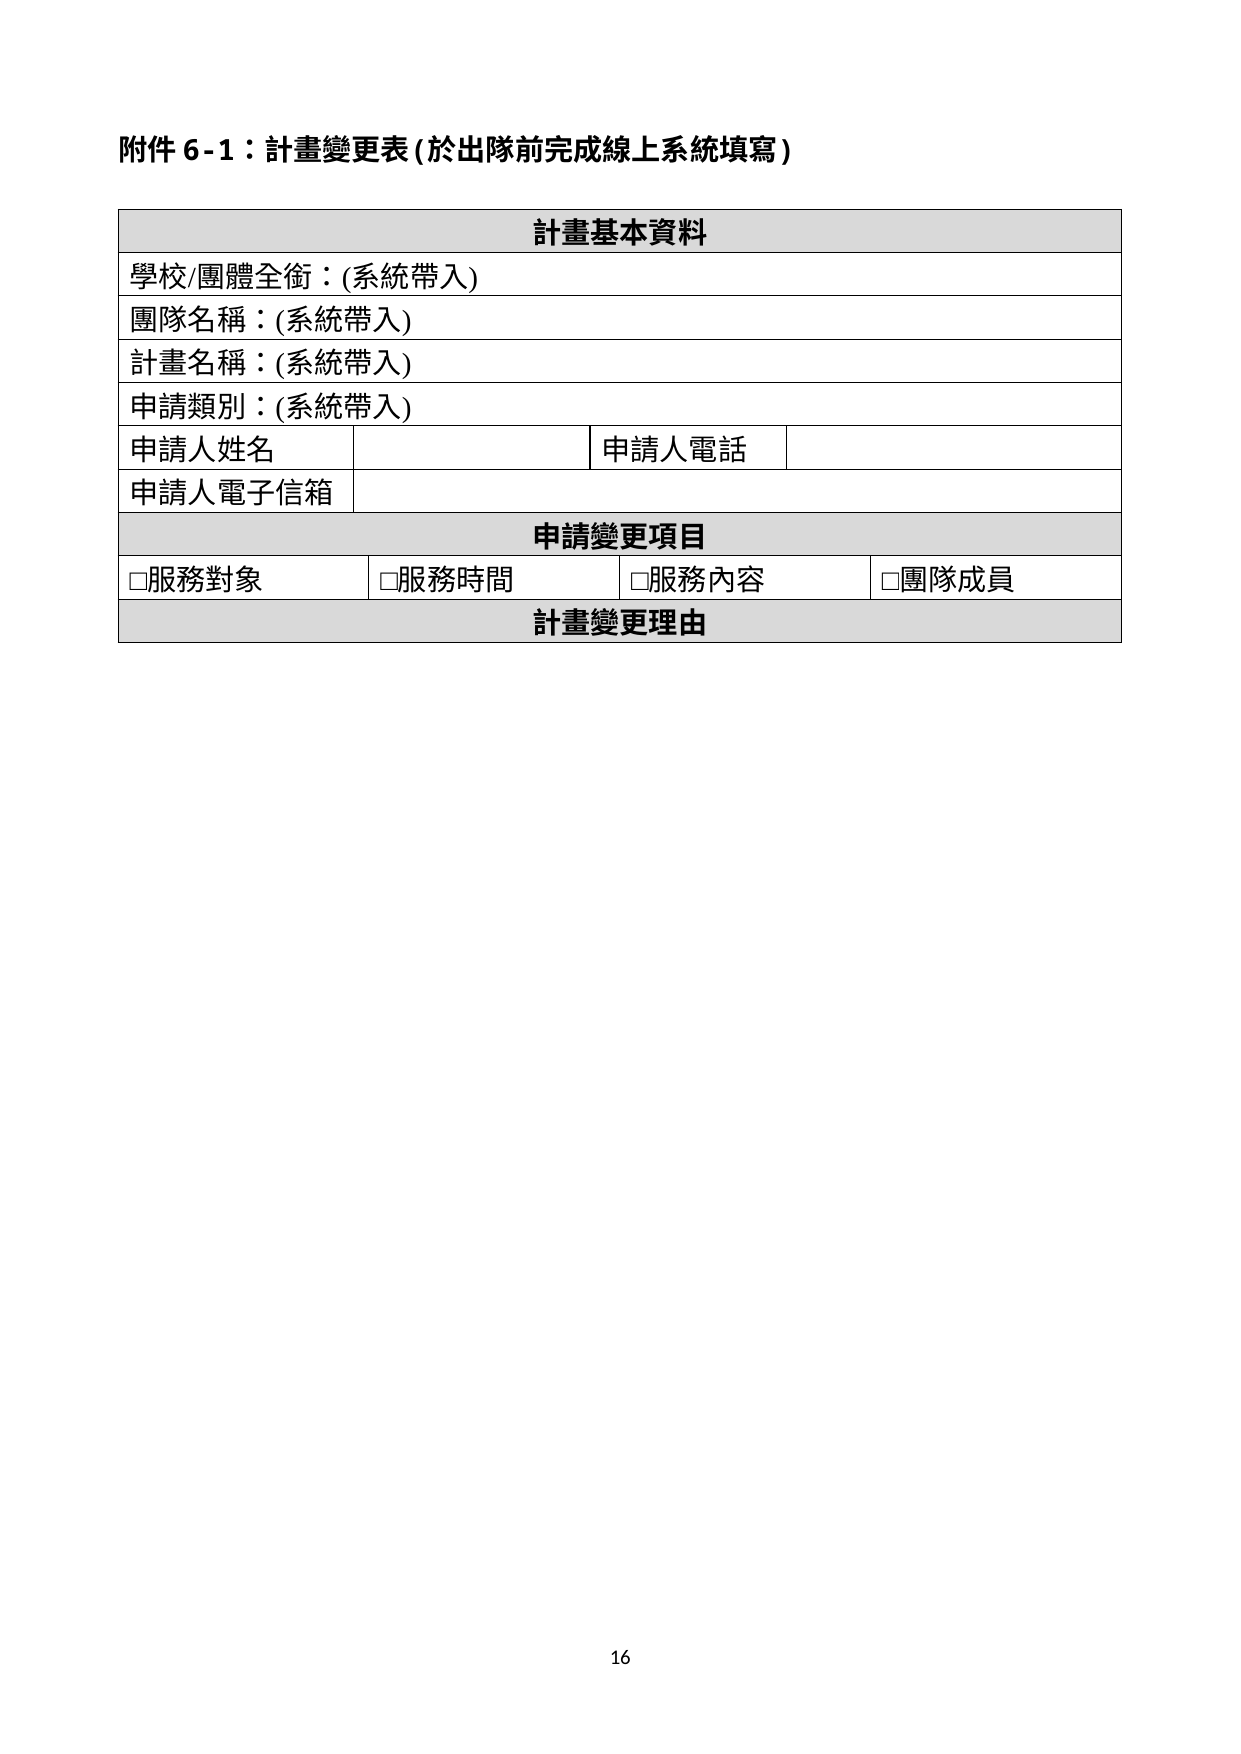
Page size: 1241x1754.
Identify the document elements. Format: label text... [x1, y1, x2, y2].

table_cell 學校/團體全銜：(系統帶入) [119, 253, 1121, 295]
table_cell □團隊成員 [871, 556, 1121, 599]
table_cell [787, 426, 1121, 469]
table_cell 計畫名稱：(系統帶入) [119, 340, 1121, 382]
text 附件6-1：計畫變更表(於出隊前完成線上系統填寫) [118, 127, 1122, 169]
table_header 計畫基本資料 [119, 210, 1121, 252]
table_cell 申請類別：(系統帶入) [119, 383, 1121, 425]
table_cell 申請人電子信箱 [119, 470, 353, 512]
table_cell 申請人電話 [591, 426, 786, 469]
table_cell [354, 470, 1121, 512]
table_cell 團隊名稱：(系統帶入) [119, 296, 1121, 339]
table_cell 計畫變更理由 [119, 600, 1121, 642]
table_cell □服務時間 [369, 556, 619, 599]
table_cell 申請人姓名 [119, 426, 353, 469]
table_cell □服務內容 [620, 556, 870, 599]
table_cell [354, 426, 589, 469]
table_cell 申請變更項目 [119, 513, 1121, 555]
table_cell □服務對象 [119, 556, 368, 599]
